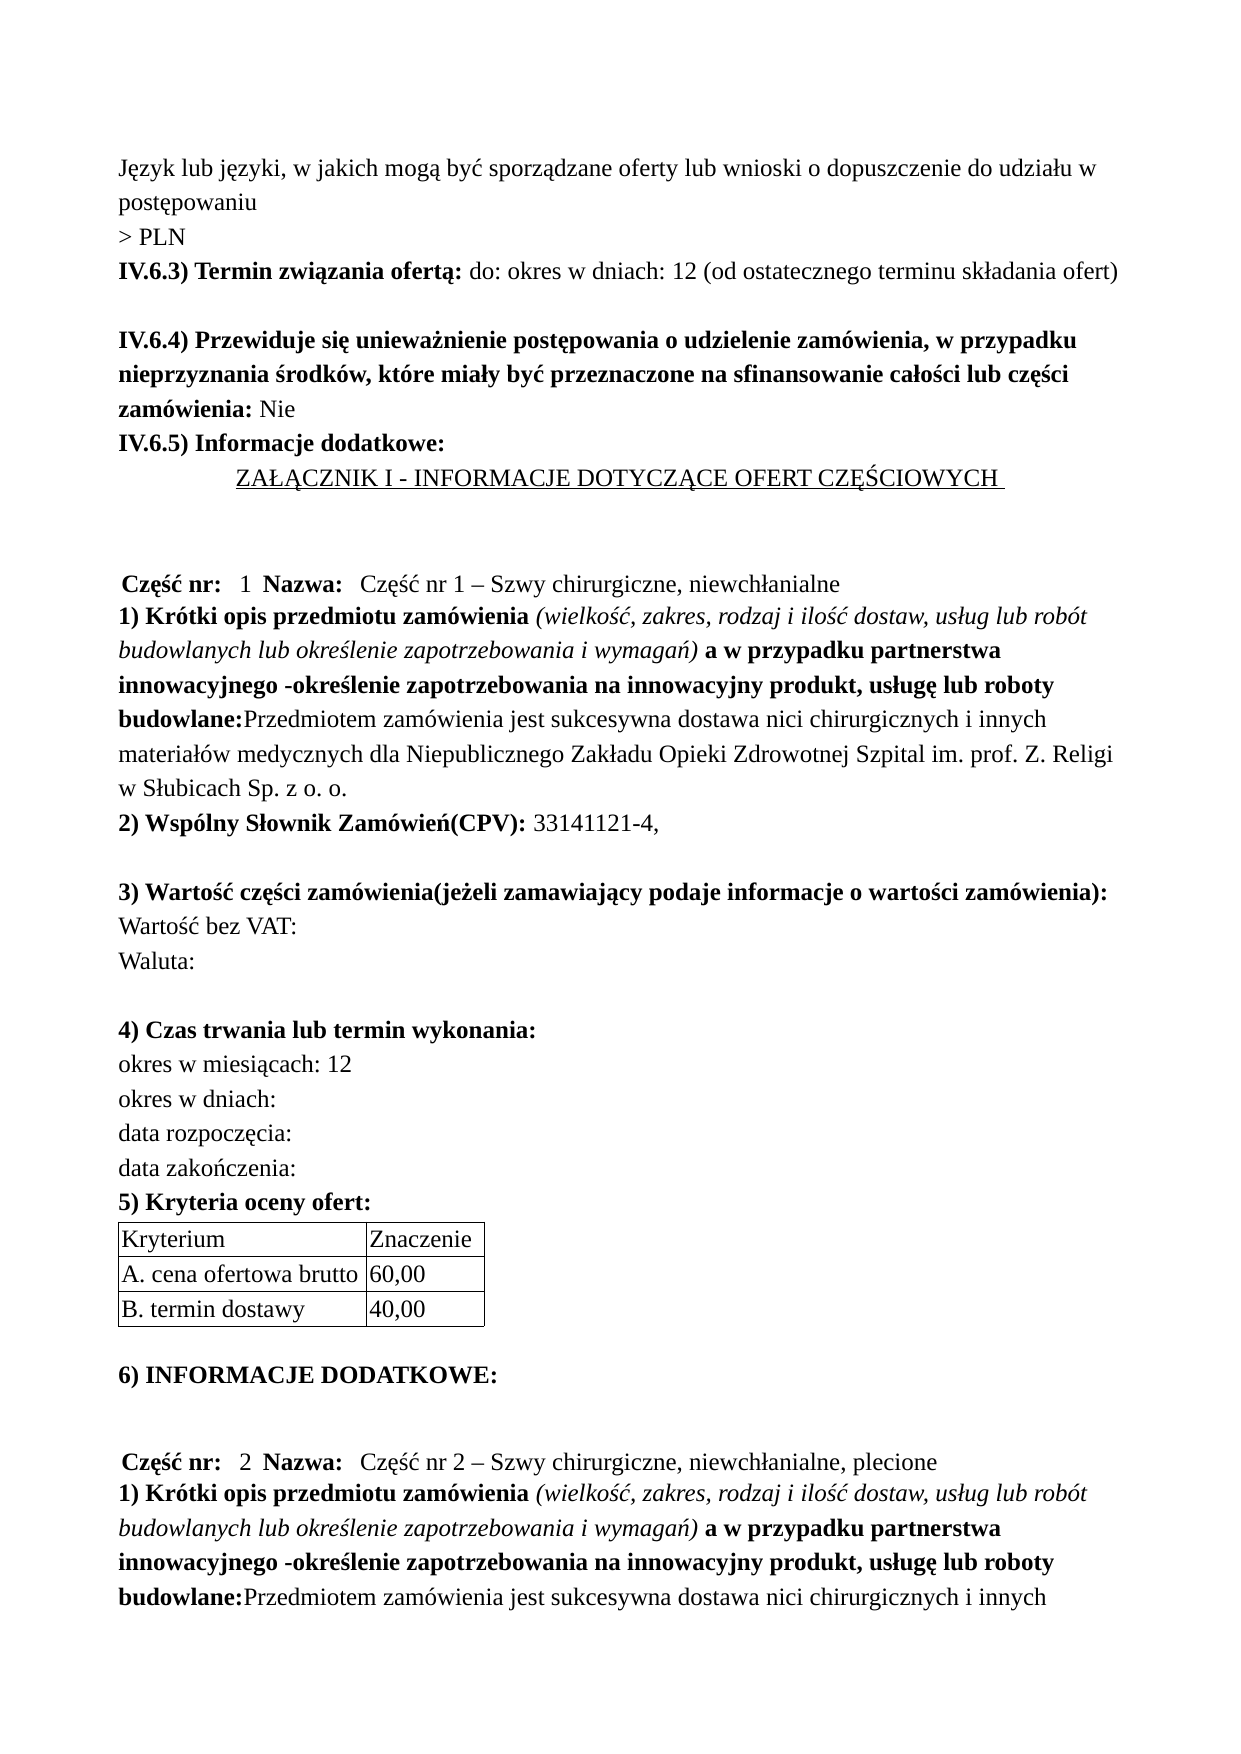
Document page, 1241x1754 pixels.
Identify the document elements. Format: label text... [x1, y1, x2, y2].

table_cell 40,00 [367, 1292, 484, 1326]
table_header Nazwa: [260, 566, 357, 601]
text ZAŁĄCZNIK I - INFORMACJE DOTYCZĄCE OFERT CZĘŚCIOWYCH [118, 463, 1122, 492]
table_header 2 [236, 1444, 260, 1478]
table_header Kryterium [119, 1223, 366, 1256]
text 1) Krótki opis przedmiotu zamówienia (wielkość, zakres, rodzaj i ilość dostaw, usług lub robót budowlanych lub określenie zapotrzebowania i wymagań) a w przypadku partnerstwa innowacyjnego -określenie zapotrzebowania na innowacyjny produkt, usługę lub roboty budowlane:Przedmiotem zamówienia jest sukcesywna dostawa nici chirurgicznych i innych [118, 1478, 1122, 1611]
text 1) Krótki opis przedmiotu zamówienia (wielkość, zakres, rodzaj i ilość dostaw, usług lub robót budowlanych lub określenie zapotrzebowania i wymagań) a w przypadku partnerstwa innowacyjnego -określenie zapotrzebowania na innowacyjny produkt, usługę lub roboty budowlane:Przedmiotem zamówienia jest sukcesywna dostawa nici chirurgicznych i innych materiałów medycznych dla Niepublicznego Zakładu Opieki Zdrowotnej Szpital im. prof. Z. Religi w Słubicach Sp. z o. o. 2) Wspólny Słownik Zamówień(CPV): 33141121-4, 3) Wartość części zamówienia(jeżeli zamawiający podaje informacje o wartości zamówienia): Wartość bez VAT: Waluta: 4) Czas trwania lub termin wykonania: okres w miesiącach: 12 okres w dniach: data rozpoczęcia: data zakończenia: 5) Kryteria oceny ofert: [118, 601, 1122, 1216]
table_header Część nr: [118, 566, 236, 601]
text Język lub języki, w jakich mogą być sporządzane oferty lub wnioski o dopuszczenie do udziału w postępowaniu > PLN IV.6.3) Termin związania ofertą: do: okres w dniach: 12 (od ostatecznego terminu składania ofert) IV.6.4) Przewiduje się unieważnienie postępowania o udzielenie zamówienia, w przypadku nieprzyznania środków, które miały być przeznaczone na sfinansowanie całości lub części zamówienia: Nie IV.6.5) Informacje dodatkowe: [118, 118, 1122, 457]
table_header Znaczenie [367, 1223, 484, 1256]
text 6) INFORMACJE DODATKOWE: [118, 1326, 1122, 1423]
table_header Część nr: [118, 1444, 236, 1478]
table_header Nazwa: [260, 1444, 357, 1478]
table_header 1 [236, 566, 260, 601]
table_header Część nr 1 – Szwy chirurgiczne, niewchłanialne [357, 566, 849, 601]
table_cell B. termin dostawy [119, 1292, 366, 1326]
table_header Część nr 2 – Szwy chirurgiczne, niewchłanialne, plecione [357, 1444, 945, 1478]
table_cell 60,00 [367, 1257, 484, 1291]
table_cell A. cena ofertowa brutto [119, 1257, 366, 1291]
